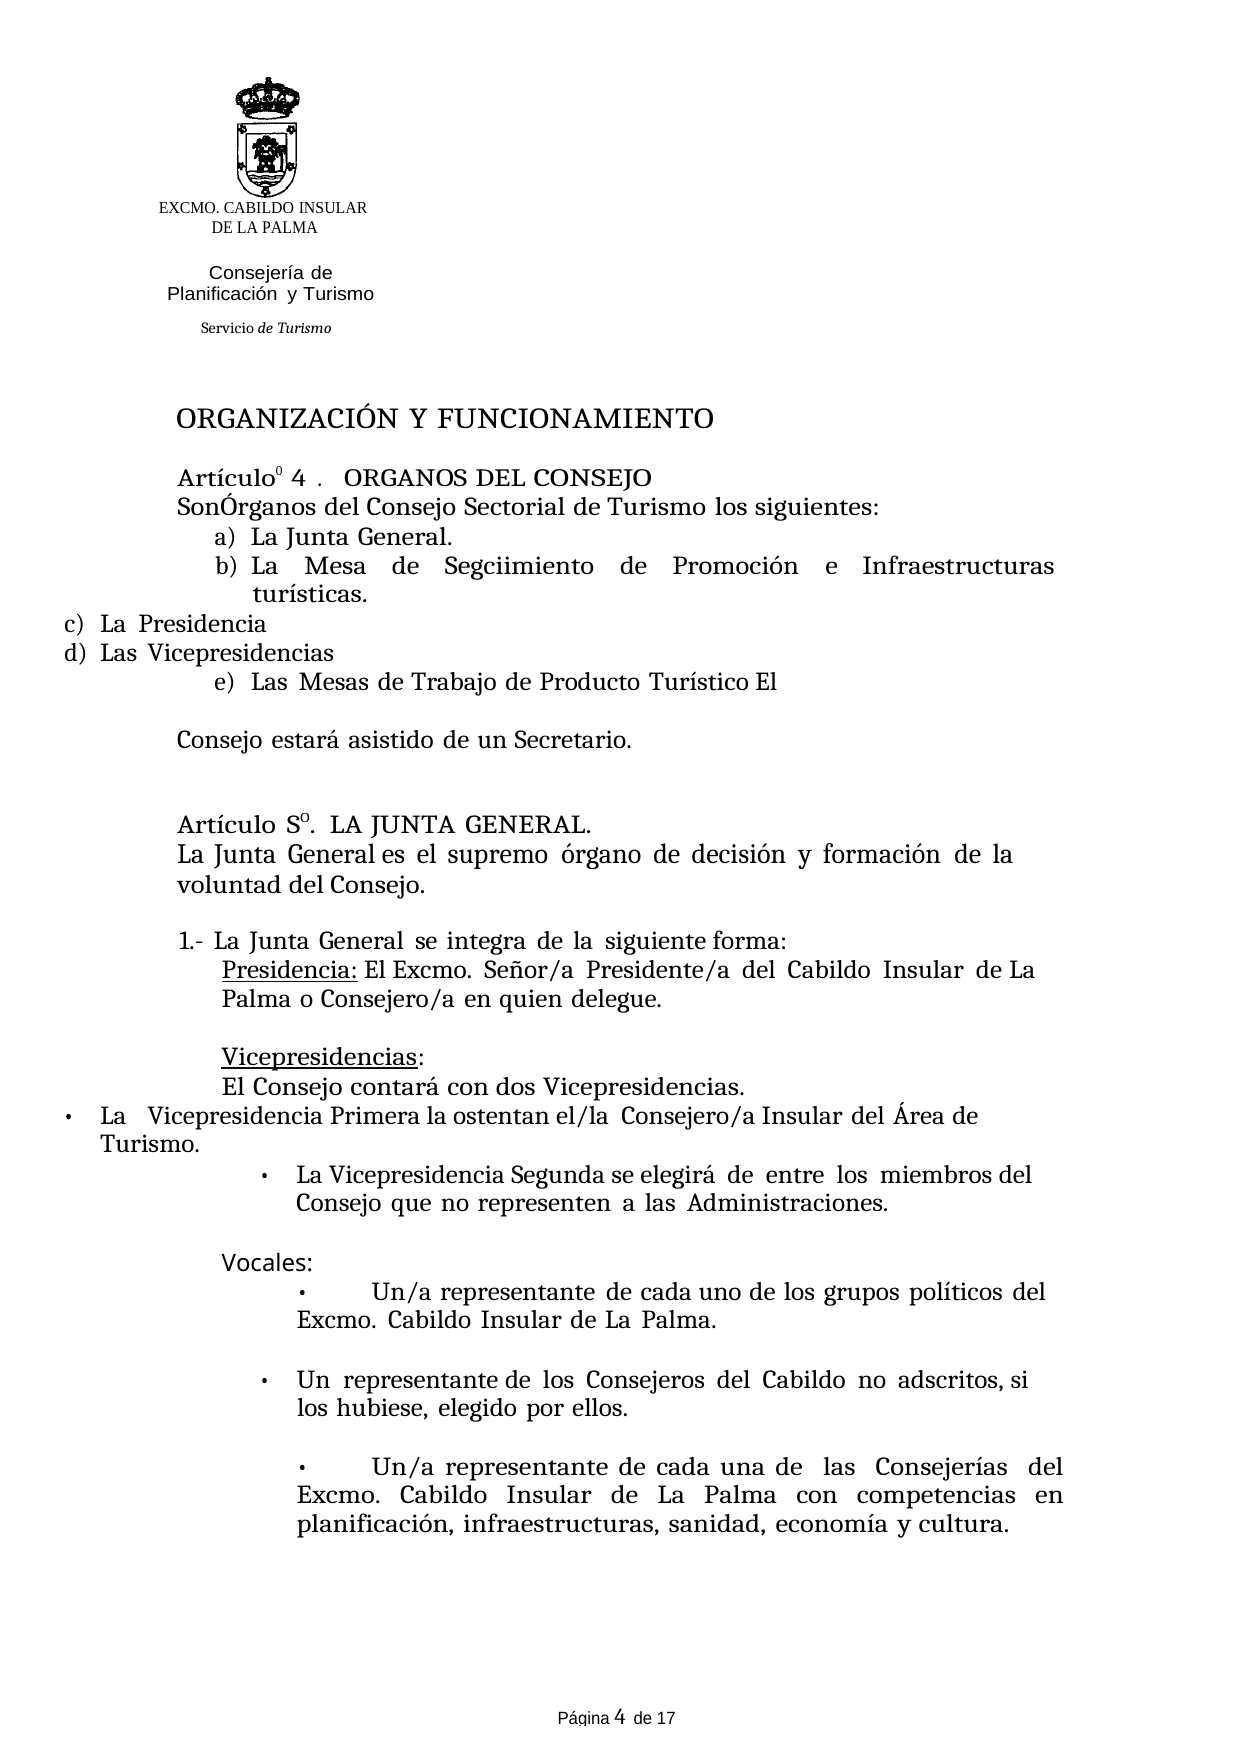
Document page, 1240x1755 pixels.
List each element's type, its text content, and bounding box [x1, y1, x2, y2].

list Las Vicepresidencias [64, 638, 1075, 667]
list La Junta General. [214, 522, 1075, 551]
text voluntad del Consejo. [177, 870, 1075, 899]
list Un/a representante de cada uno de los grupos políticos del Excmo. Cabildo Insular de La Palma. [296, 1278, 1063, 1335]
text 1.- La Junta General se integra de la siguiente forma: [179, 926, 1075, 956]
list La Vicepresidencia Primera la ostentan el/la Consejero/a Insular del Área de Turismo. [63, 1102, 1062, 1159]
text Vocales: [221, 1244, 1075, 1278]
text Vicepresidencias: [221, 1041, 1075, 1071]
text El Consejo contará con dos Vicepresidencias. [221, 1071, 1075, 1101]
text Artículo0 4 . ORGANOS DEL CONSEJO [177, 464, 1075, 492]
list La Mesa de Segciimiento de Promoción e Infraestructuras turísticas. [215, 552, 1064, 609]
list La Vicepresidencia Segunda se elegirá de entre los miembros del Consejo que no representen a las Administraciones. [258, 1161, 1061, 1218]
list Las Mesas de Trabajo de Producto Turístico El Consejo estará asistido de un Secretario. [177, 667, 783, 755]
list La Presidencia [64, 609, 1075, 638]
text Artículo SO. LA JUNTA GENERAL. [177, 810, 1075, 839]
text ORGANIZACIÓN Y FUNCIONAMIENTO [176, 402, 1075, 435]
list Un representante de los Consejeros del Cabildo no adscritos, si los hubiese, elegido por ellos. [258, 1365, 1060, 1423]
list Un/a representante de cada una de las Consejerías del Excmo. Cabildo Insular de La Palma con competencias en planificación, infraestructuras, sanidad, economía y cultura. [296, 1452, 1063, 1539]
text La Junta General es el supremo órgano de decisión y formación de la [177, 839, 1075, 870]
text SonÓrganos del Consejo Sectorial de Turismo los siguientes: [177, 492, 1075, 522]
text Presidencia: El Excmo. Señor/a Presidente/a del Cabildo Insular de La Palma o Consejero/a en quien delegue. [221, 956, 1062, 1014]
